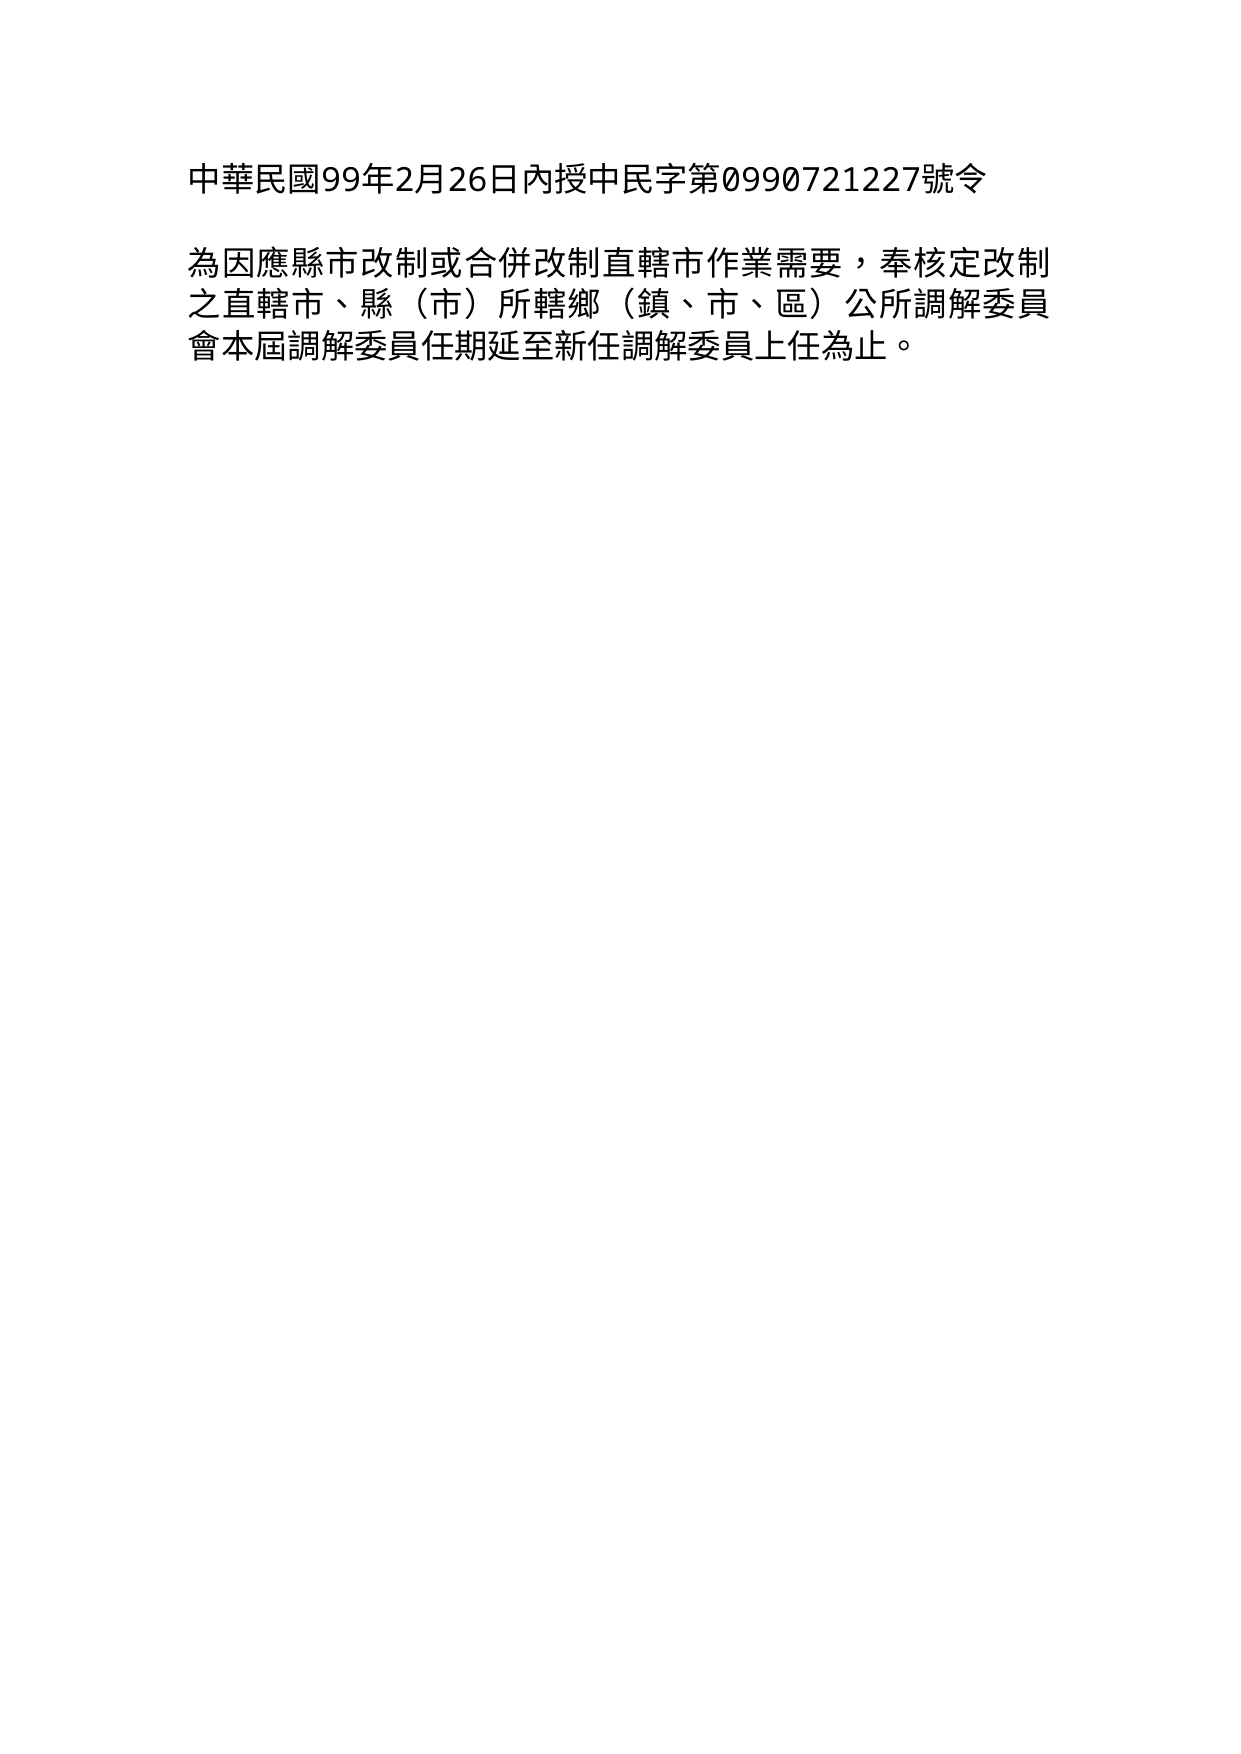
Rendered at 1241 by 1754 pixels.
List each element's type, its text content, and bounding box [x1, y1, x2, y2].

text 為因應縣市改制或合併改制直轄市作業需要，奉核定改制之直轄市、縣（市）所轄鄉（鎮、市、區）公所調解委員會本屆調解委員任期延至新任調解委員上任為止。 [187, 242, 1053, 367]
text 中華民國99年2月26日內授中民字第0990721227號令 [187, 158, 1053, 200]
